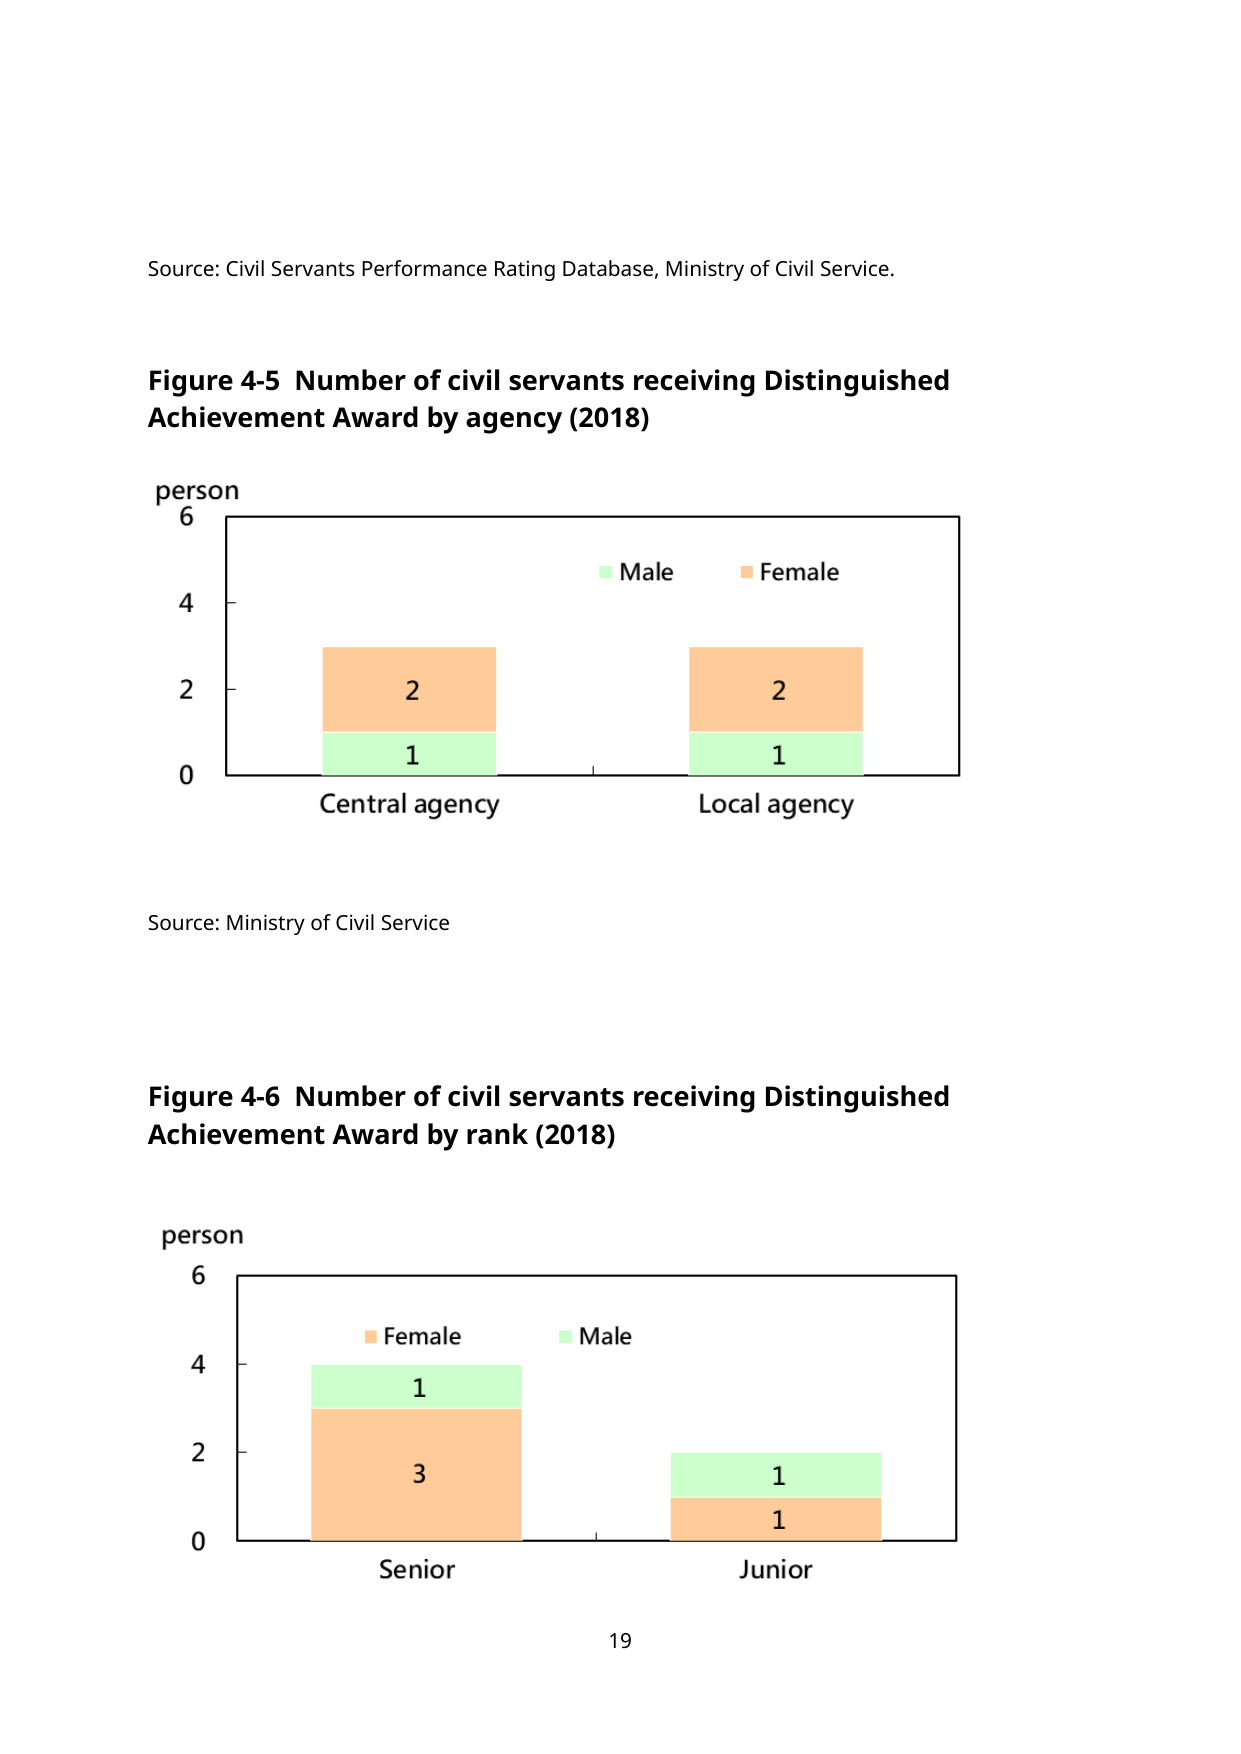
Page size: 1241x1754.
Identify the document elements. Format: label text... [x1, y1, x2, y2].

text Source: Civil Servants Performance Rating Database, Ministry of Civil Service. [148, 239, 1092, 285]
picture [145, 463, 1058, 838]
subtitle Figure 4-6 Number of civil servants receiving Distinguished Achievement Award by rank (2018) [148, 1077, 1092, 1152]
subtitle Figure 4-5 Number of civil servants receiving Distinguished Achievement Award by agency (2018) [148, 360, 1092, 435]
picture [145, 1192, 1040, 1661]
text Source: Ministry of Civil Service [148, 893, 1092, 939]
